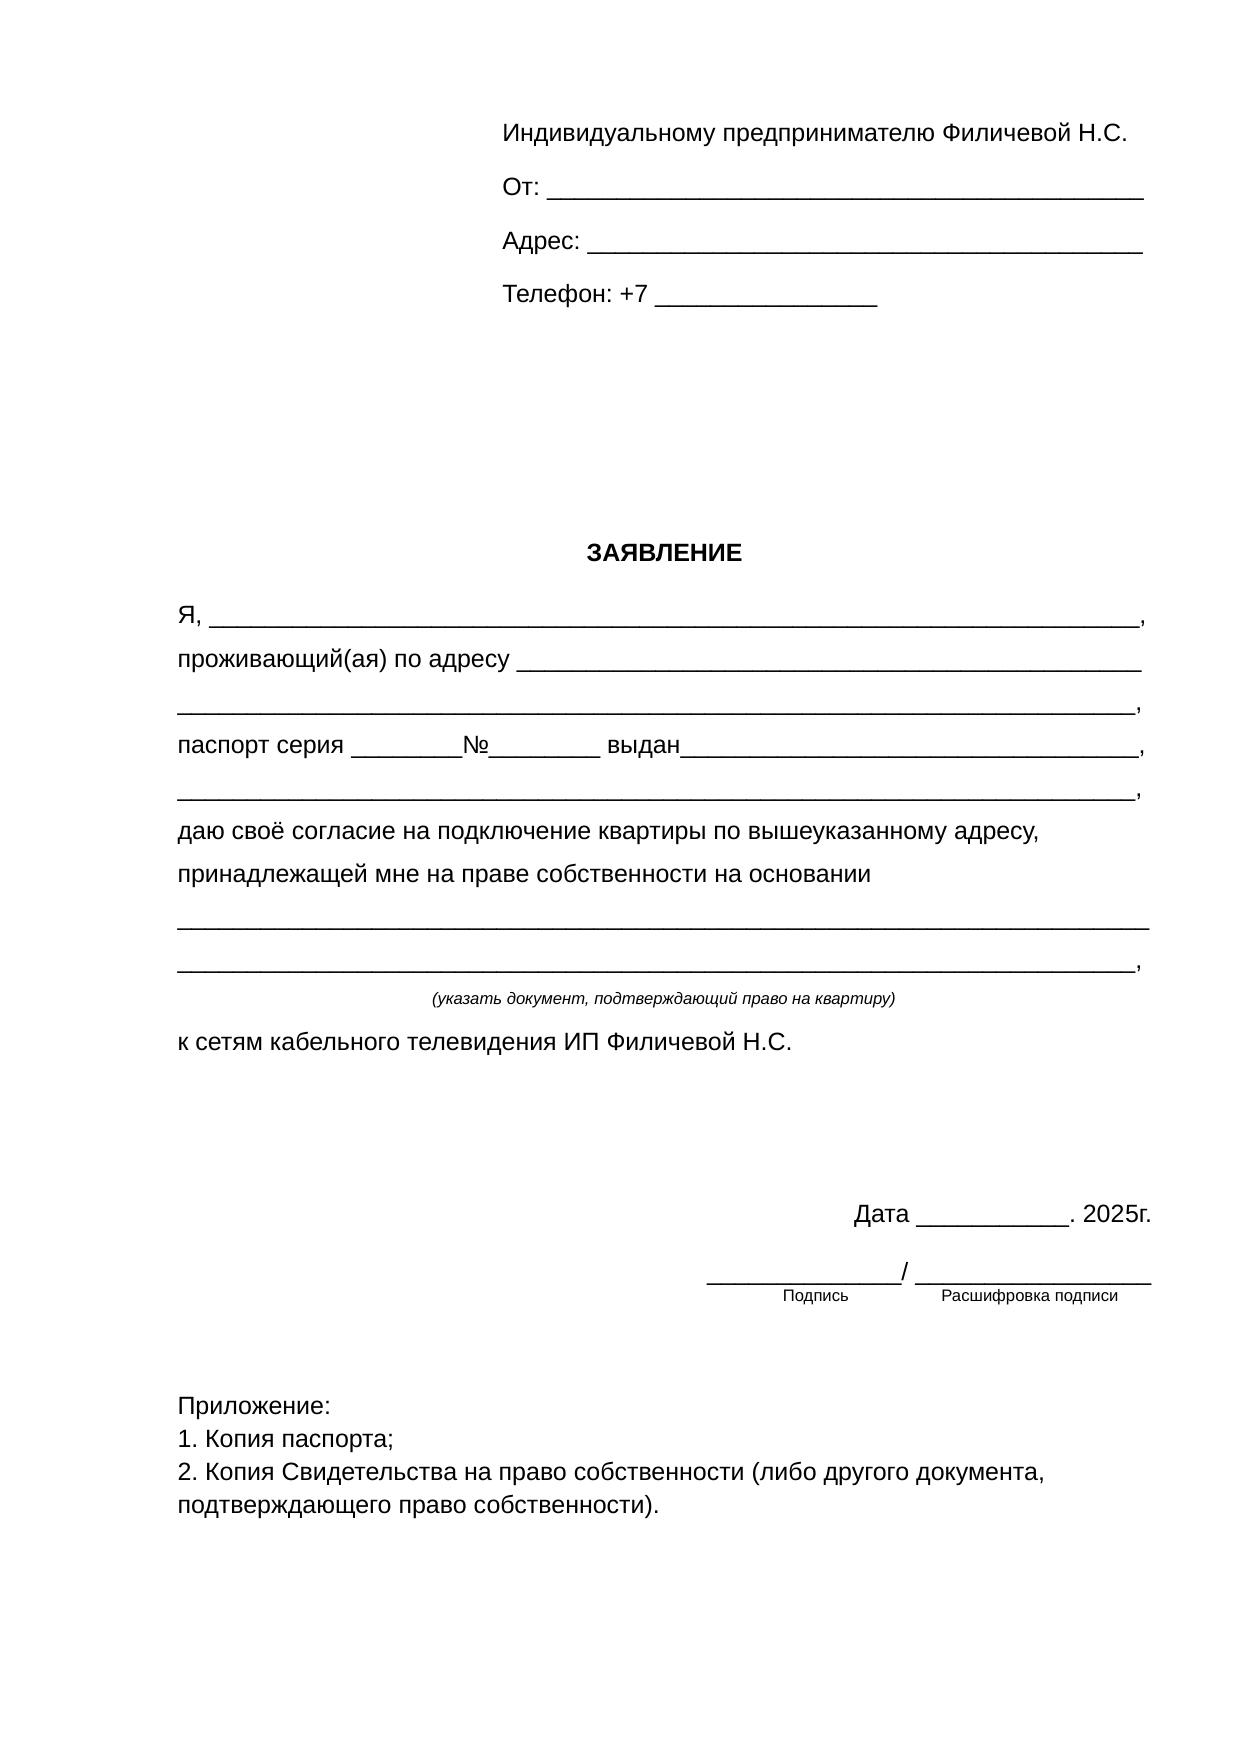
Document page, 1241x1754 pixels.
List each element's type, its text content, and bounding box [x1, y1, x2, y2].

text Приложение: [177, 1391, 1152, 1420]
text От: ___________________________________________ [177, 172, 1152, 201]
text _____________________________________________________________________, даю своё согласие на подключение квартиры по вышеуказанному адресу, принадлежащей мне на праве собственности на основании ___________________________________________________________________________________________________________________________________________, [177, 773, 1152, 974]
text Дата ___________. 2025г. [177, 1199, 1152, 1228]
text ЗАЯВЛЕНИЕ [177, 538, 1152, 567]
text Подпись Расшифровка подписи [177, 1286, 1152, 1305]
text _____________________________________________________________________, паспорт серия ________№________ выдан_________________________________, [177, 687, 1152, 758]
text 1. Копия паспорта; [177, 1424, 1152, 1453]
text ______________/ _________________ [177, 1257, 1152, 1286]
text 2. Копия Свидетельства на право собственности (либо другого документа, подтверждающего право собственности). [177, 1457, 1152, 1519]
text к сетям кабельного телевидения ИП Филичевой Н.С. [177, 1027, 1152, 1056]
text проживающий(ая) по адресу _____________________________________________ [177, 643, 1152, 672]
text Адрес: ________________________________________ [177, 226, 1152, 254]
text Индивидуальному предпринимателю Филичевой Н.С. [177, 118, 1152, 147]
text Телефон: +7 ________________ [177, 279, 1152, 308]
text (указать документ, подтверждающий право на квартиру) [177, 988, 1152, 1008]
text Я, ___________________________________________________________________, [177, 600, 1152, 629]
